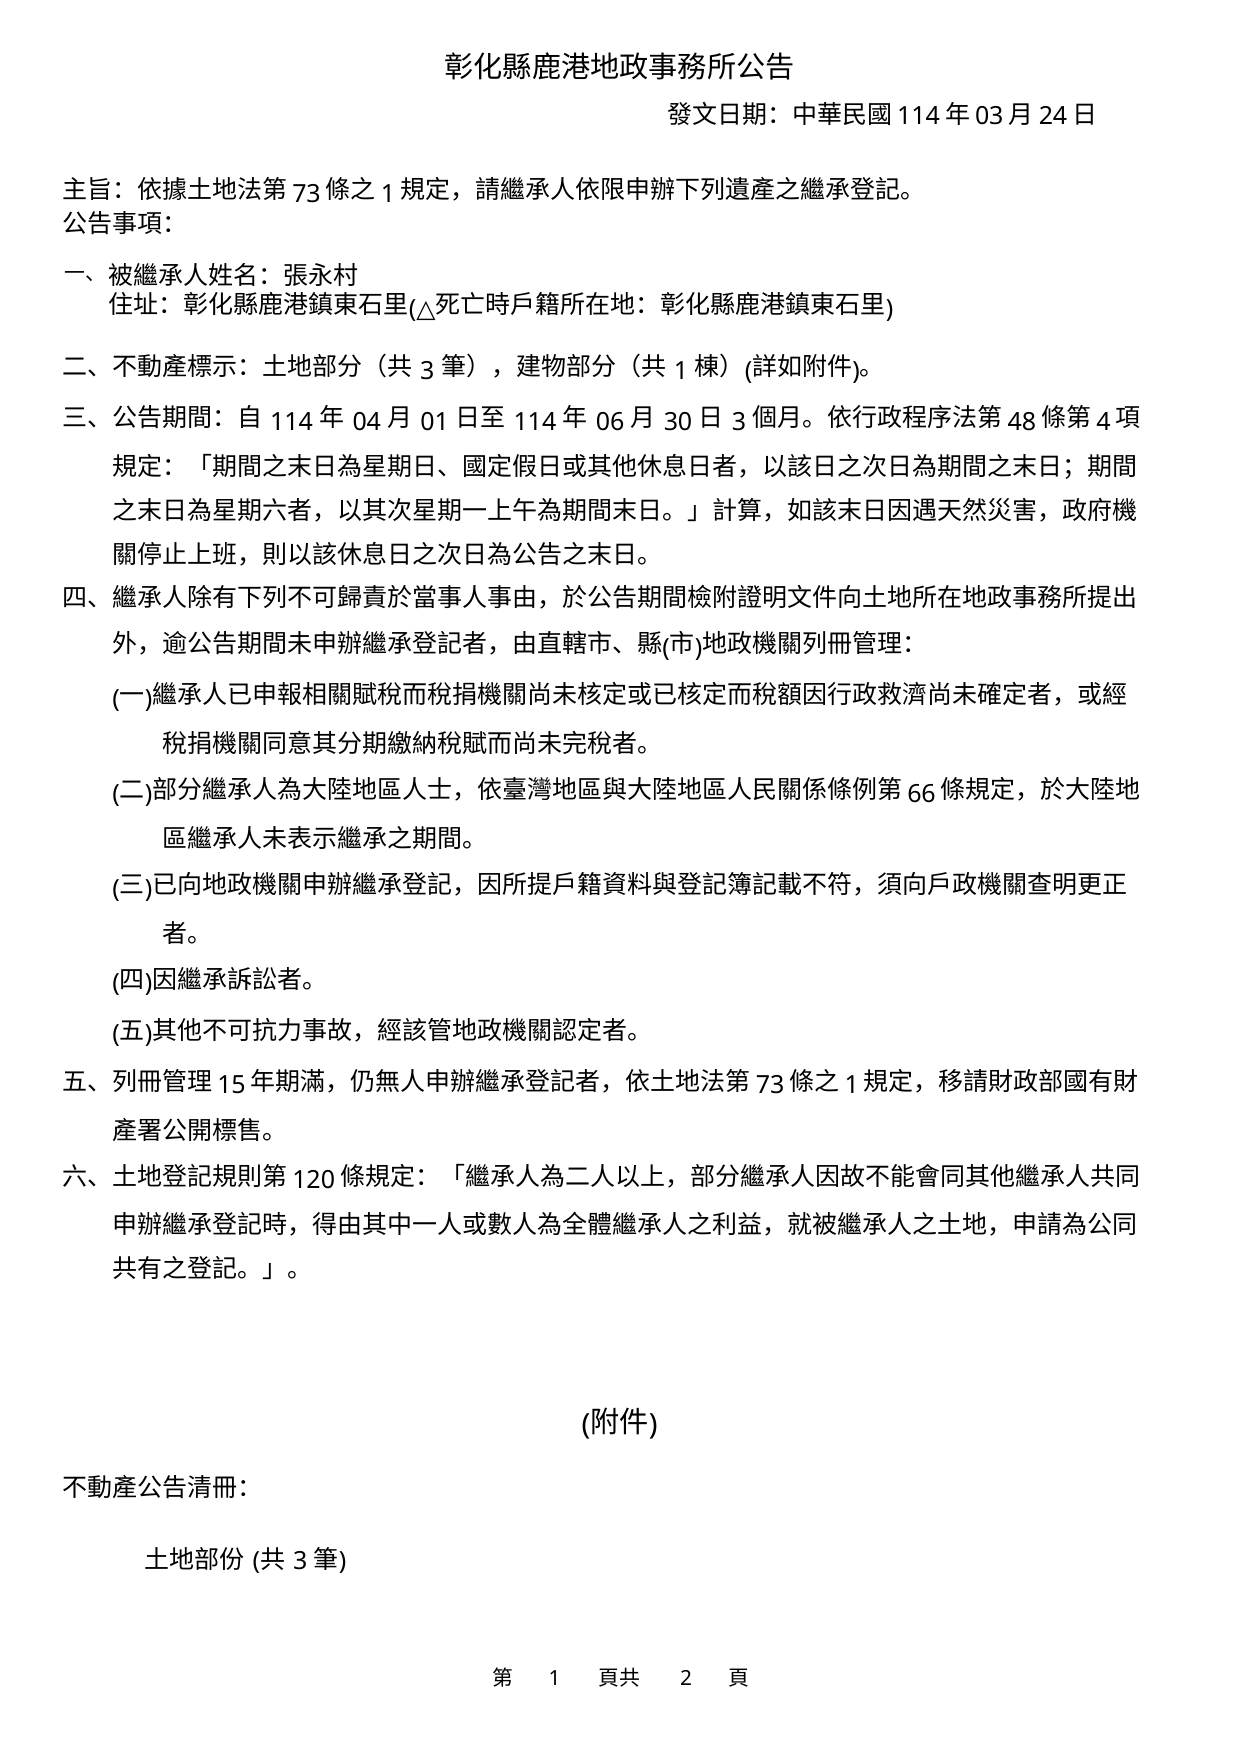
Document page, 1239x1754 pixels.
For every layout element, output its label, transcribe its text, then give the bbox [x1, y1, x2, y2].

table_header [483, 0, 523, 41]
table_header [718, 0, 759, 41]
table_cell [1177, 41, 1239, 94]
table_cell [62, 1598, 109, 1657]
table_cell [523, 1598, 585, 1657]
table_cell [0, 95, 62, 135]
table_cell [62, 95, 109, 135]
table_header [759, 0, 1177, 41]
table_cell [1177, 261, 1239, 312]
table_header [109, 0, 482, 41]
table_cell [0, 135, 62, 176]
table_cell [1177, 135, 1239, 176]
table_cell [667, 1352, 718, 1392]
table_cell 不動產公告清冊： [62, 1454, 1177, 1526]
table_cell [585, 1598, 653, 1657]
table_cell [1177, 1454, 1239, 1526]
table_cell [62, 1658, 109, 1698]
table_cell [483, 1598, 523, 1657]
table_cell [1177, 353, 1239, 1352]
table_cell [62, 1352, 109, 1392]
table_cell [109, 1658, 482, 1698]
table_cell 發文日期：中華民國114年03月24日 [667, 95, 1177, 135]
table_cell [1177, 95, 1239, 135]
table_cell [653, 1352, 667, 1392]
table_cell [1177, 1392, 1239, 1453]
table_cell [1177, 312, 1239, 353]
table_cell [718, 135, 759, 176]
table_cell [1177, 1526, 1239, 1597]
table_header [667, 0, 718, 41]
table_cell [109, 95, 482, 135]
table_cell [759, 1352, 1177, 1392]
table_cell 1 [523, 1658, 585, 1698]
table_cell 土地部份 (共 3 筆) [62, 1526, 1177, 1597]
table_cell [667, 1598, 718, 1657]
table_cell [1177, 1658, 1239, 1698]
table_cell 主旨：依據土地法第73條之1規定，請繼承人依限申辦下列遺產之繼承登記。 公告事項： [62, 176, 1177, 261]
table_cell 彰化縣鹿港地政事務所公告 [62, 41, 1177, 94]
table_cell [585, 135, 653, 176]
table_cell [0, 312, 62, 353]
table_cell [718, 1352, 759, 1392]
table_cell [759, 1598, 1177, 1657]
table_cell [109, 135, 482, 176]
table_cell 頁 [718, 1658, 759, 1698]
table_cell [0, 1598, 62, 1657]
table_cell [585, 95, 653, 135]
table_header [62, 0, 109, 41]
table_cell [0, 261, 62, 312]
table_cell 第 [483, 1658, 523, 1698]
table_header [653, 0, 667, 41]
table_header [1177, 0, 1239, 41]
table_header [0, 0, 62, 41]
table_cell [585, 1352, 653, 1392]
table_header [585, 0, 653, 41]
table_cell [0, 216, 62, 261]
table_cell [483, 135, 523, 176]
table_cell [0, 353, 62, 1352]
table_cell [653, 1598, 667, 1657]
table_cell [1177, 1598, 1239, 1657]
table_cell [1177, 1352, 1239, 1392]
table_cell [718, 1598, 759, 1657]
table_cell 二、不動產標示：土地部分（共 3 筆），建物部分（共 1 棟）(詳如附件)。 三、公告期間：自 114 年 04 月 01 日至 114 年 06 月 30 日 3 個月。依行政程序法第48條第4項 規定：「期間之末日為星期日、國定假日或其他休息日者，以該日之次日為期間之末日；期間 之末日為星期六者，以其次星期一上午為期間末日。」計算，如該末日因遇天然災害，政府機 關停止上班，則以該休息日之次日為公告之末日。 四、繼承人除有下列不可歸責於當事人事由，於公告期間檢附證明文件向土地所在地政事務所提出 外，逾公告期間未申辦繼承登記者，由直轄市、縣(市)地政機關列冊管理： (一)繼承人已申報相關賦稅而稅捐機關尚未核定或已核定而稅額因行政救濟尚未確定者，或經 稅捐機關同意其分期繳納稅賦而尚未完稅者。 (二)部分繼承人為大陸地區人士，依臺灣地區與大陸地區人民關係條例第66條規定，於大陸地 區繼承人未表示繼承之期間。 (三)已向地政機關申辦繼承登記，因所提戶籍資料與登記簿記載不符，須向戶政機關查明更正 者。 (四)因繼承訴訟者。 (五)其他不可抗力事故，經該管地政機關認定者。 五、列冊管理15年期滿，仍無人申辦繼承登記者，依土地法第73條之1規定，移請財政部國有財 產署公開標售。 六、土地登記規則第120條規定：「繼承人為二人以上，部分繼承人因故不能會同其他繼承人共同 申辦繼承登記時，得由其中一人或數人為全體繼承人之利益，就被繼承人之土地，申請為公同 共有之登記。」。 [62, 353, 1177, 1352]
table_cell [0, 1658, 62, 1698]
table_cell 2 [653, 1658, 718, 1698]
table_cell 被繼承人姓名：張永村 住址：彰化縣鹿港鎮東石里(△死亡時戶籍所在地：彰化縣鹿港鎮東石里) [109, 261, 1177, 353]
table_cell [653, 95, 667, 135]
table_cell [109, 1352, 482, 1392]
table_cell 一、 [62, 261, 109, 312]
table_cell 頁共 [585, 1658, 653, 1698]
table_cell [759, 1658, 1177, 1698]
table_cell [62, 135, 109, 176]
table_cell [483, 95, 523, 135]
table_cell [0, 41, 62, 94]
table_header [523, 0, 585, 41]
table_cell [759, 135, 1177, 176]
table_cell [653, 135, 667, 176]
table_cell (附件) [62, 1392, 1177, 1453]
table_cell [523, 135, 585, 176]
table_cell [523, 95, 585, 135]
table_cell [483, 1352, 523, 1392]
table_cell [0, 1352, 62, 1392]
table_cell [523, 1352, 585, 1392]
table_cell [0, 1392, 62, 1453]
table_cell [0, 176, 62, 216]
table_cell [1177, 176, 1239, 216]
table_cell [1177, 216, 1239, 261]
table_cell [667, 135, 718, 176]
table_cell [0, 1526, 62, 1597]
table_cell [62, 312, 109, 353]
table_cell [0, 1454, 62, 1526]
table_cell [109, 1598, 482, 1657]
